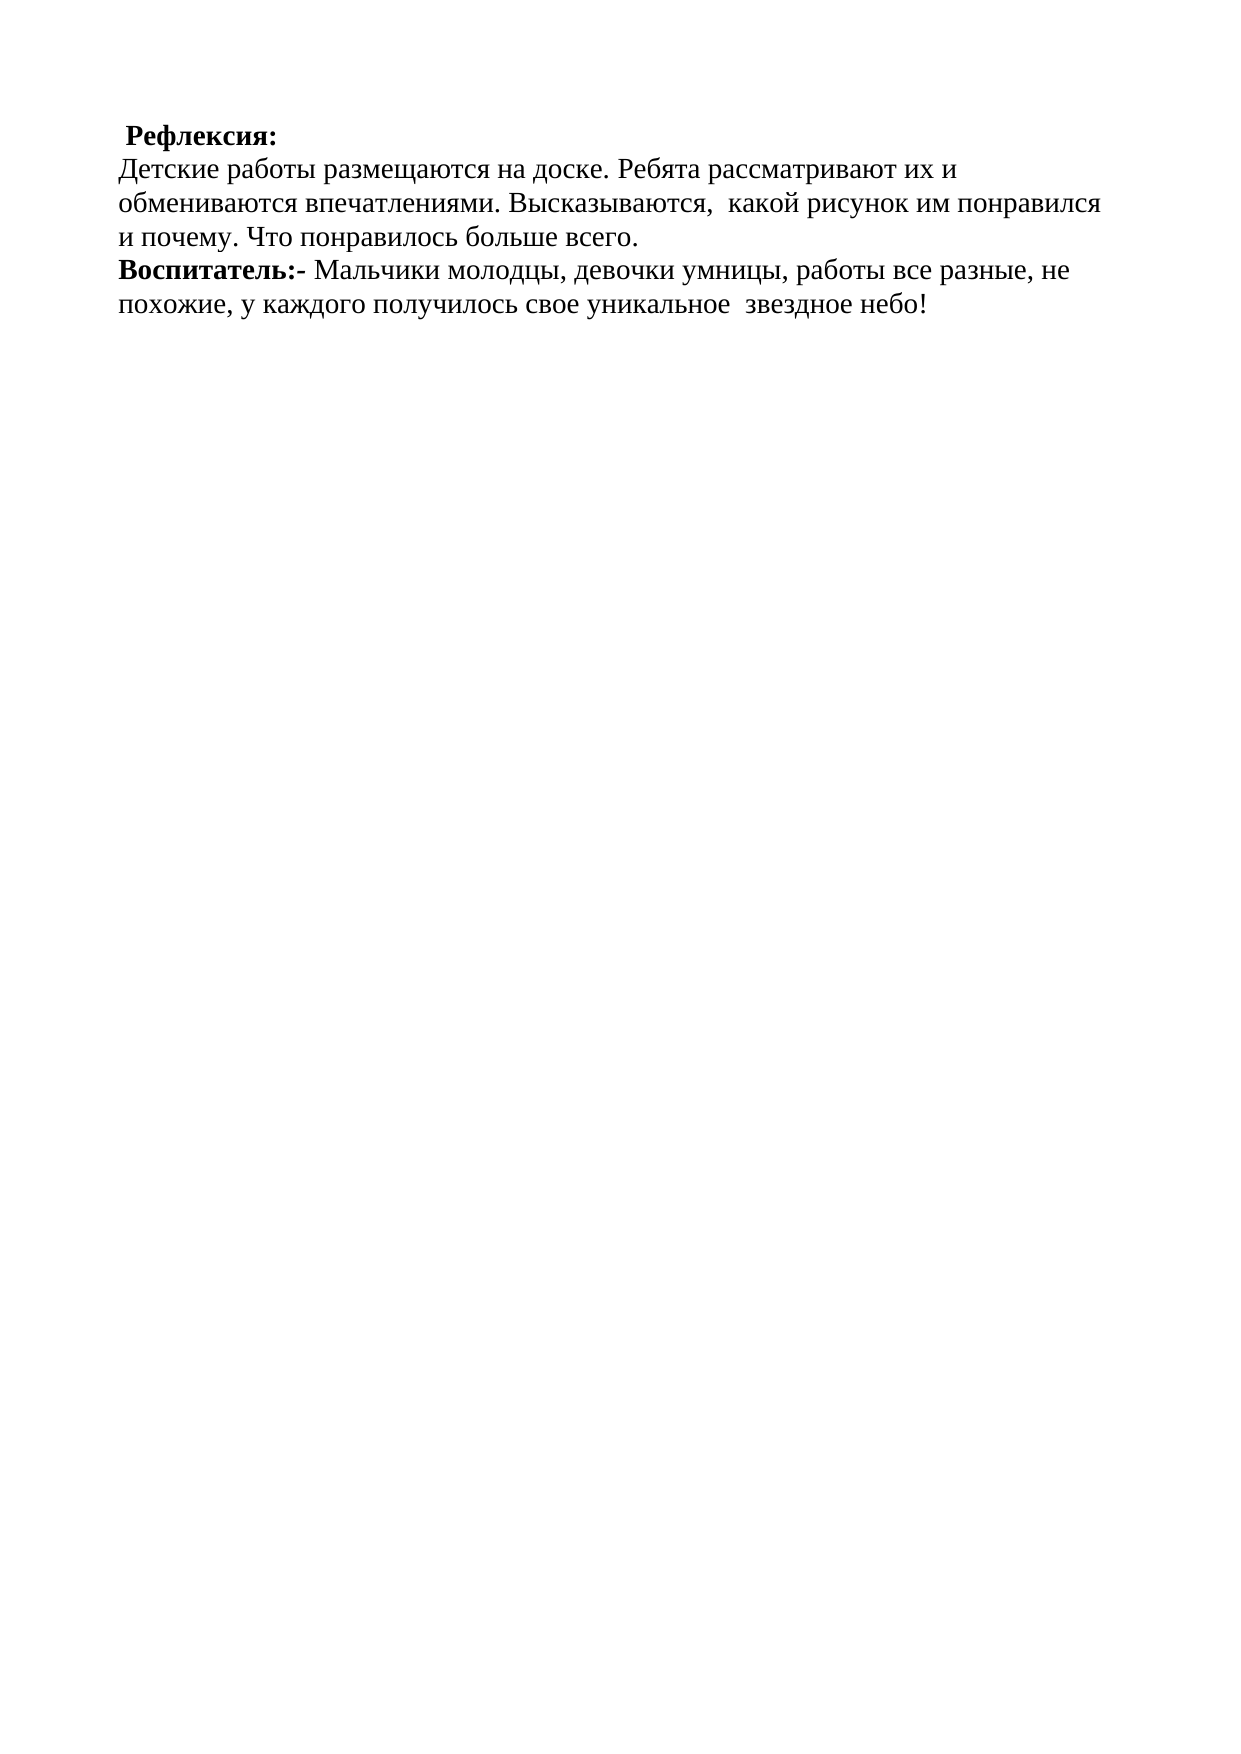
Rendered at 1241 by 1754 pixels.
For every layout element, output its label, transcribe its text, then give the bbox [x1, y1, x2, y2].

text Детские работы размещаются на доске. Ребята рассматривают их и обмениваются впечатлениями. Высказываются, какой рисунок им понравился и почему. Что понравилось больше всего. [118, 152, 1122, 252]
text Воспитатель:- Мальчики молодцы, девочки умницы, работы все разные, не похожие, у каждого получилось свое уникальное звездное небо! [118, 252, 1122, 319]
text Рефлексия: [118, 118, 1122, 152]
